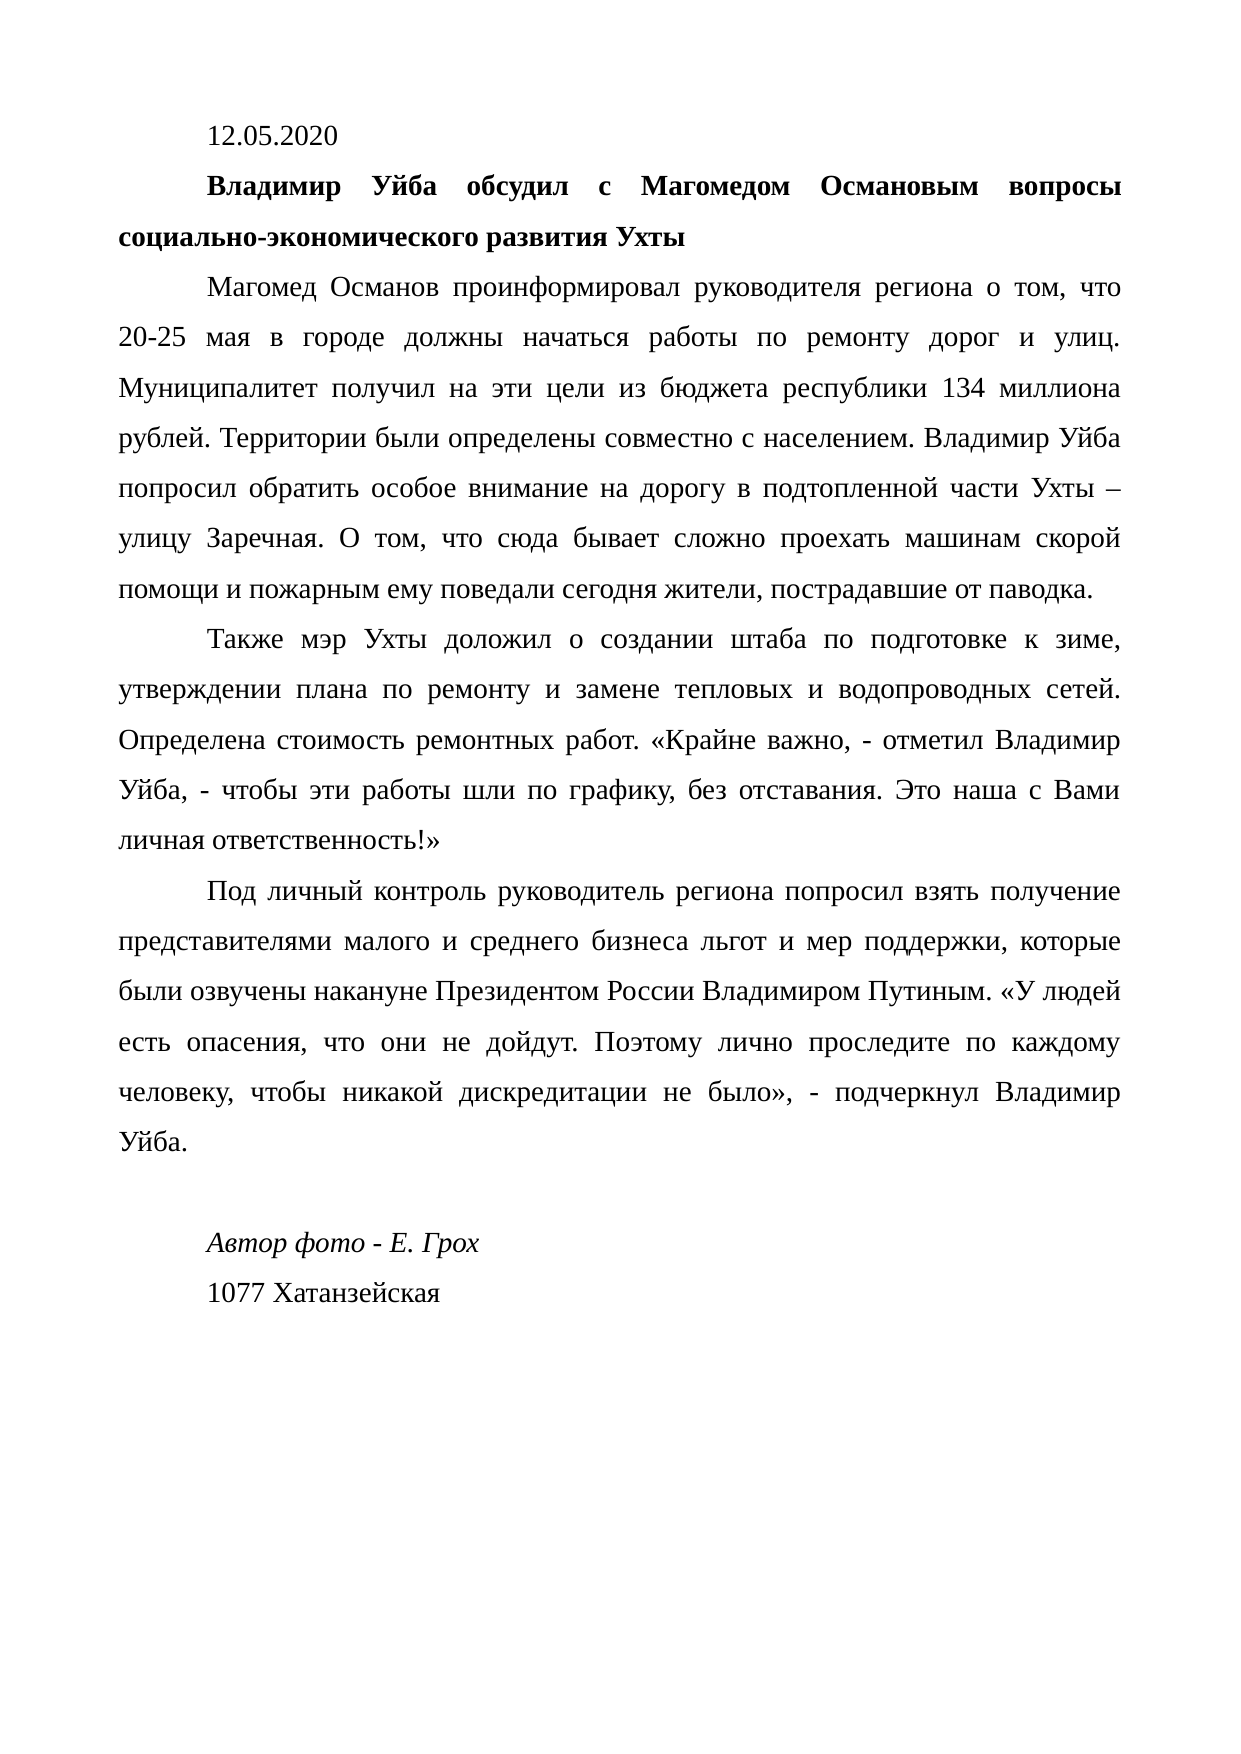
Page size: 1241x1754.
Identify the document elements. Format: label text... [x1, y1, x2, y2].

text Автор фото - Е. Грох [118, 1225, 1122, 1258]
text Также мэр Ухты доложил о создании штаба по подготовке к зиме, утверждении плана по ремонту и замене тепловых и водопроводных сетей. Определена стоимость ремонтных работ. «Крайне важно, - отметил Владимир Уйба, - чтобы эти работы шли по графику, без отставания. Это наша с Вами личная ответственность!» [118, 621, 1122, 856]
text Магомед Османов проинформировал руководителя региона о том, что 20-25 мая в городе должны начаться работы по ремонту дорог и улиц. Муниципалитет получил на эти цели из бюджета республики 134 миллиона рублей. Территории были определены совместно с населением. Владимир Уйба попросил обратить особое внимание на дорогу в подтопленной части Ухты – улицу Заречная. О том, что сюда бывает сложно проехать машинам скорой помощи и пожарным ему поведали сегодня жители, пострадавшие от паводка. [118, 269, 1122, 604]
text 12.05.2020 [118, 118, 1122, 152]
text 1077 Хатанзейская [118, 1275, 1122, 1309]
text Под личный контроль руководитель региона попросил взять получение представителями малого и среднего бизнеса льгот и мер поддержки, которые были озвучены накануне Президентом России Владимиром Путиным. «У людей есть опасения, что они не дойдут. Поэтому лично проследите по каждому человеку, чтобы никакой дискредитации не было», - подчеркнул Владимир Уйба. [118, 873, 1122, 1158]
text Владимир Уйба обсудил с Магомедом Османовым вопросы социально-экономического развития Ухты [118, 168, 1122, 252]
